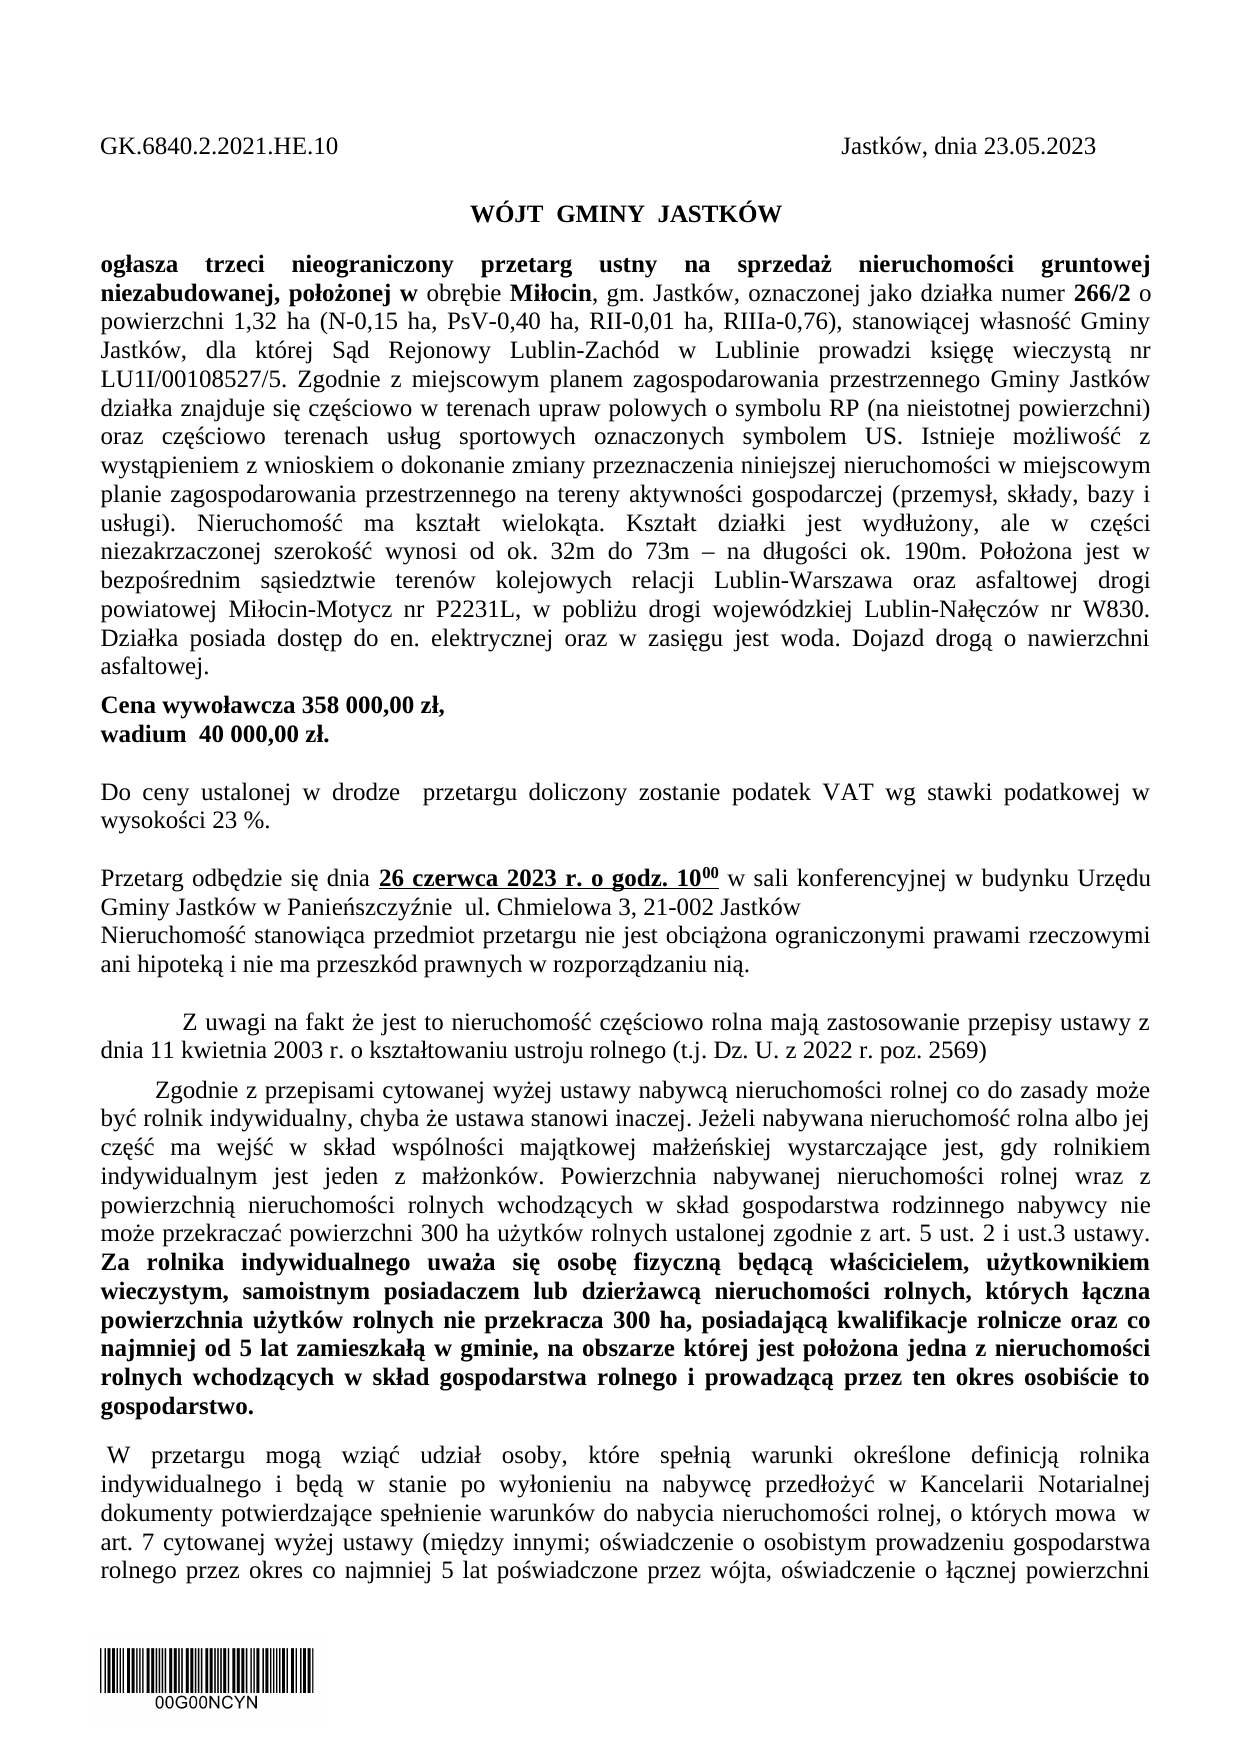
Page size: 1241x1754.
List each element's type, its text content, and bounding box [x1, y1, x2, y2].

text WÓJT GMINY JASTKÓW [100, 199, 1152, 228]
text Do ceny ustalonej w drodze przetargu doliczony zostanie podatek VAT wg stawki podatkowej w wysokości 23 %. [100, 777, 1152, 834]
text Przetarg odbędzie się dnia 26 czerwca 2023 r. o godz. 1000 w sali konferencyjnej w budynku Urzędu Gminy Jastków w Panieńszczyźnie ul. Chmielowa 3, 21-002 Jastków [100, 863, 1152, 921]
text W przetargu mogą wziąć udział osoby, które spełnią warunki określone definicją rolnika indywidualnego i będą w stanie po wyłonieniu na nabywcę przedłożyć w Kancelarii Notarialnej dokumenty potwierdzające spełnienie warunków do nabycia nieruchomości rolnej, o których mowa w art. 7 cytowanej wyżej ustawy (między innymi; oświadczenie o osobistym prowadzeniu gospodarstwa rolnego przez okres co najmniej 5 lat poświadczone przez wójta, oświadczenie o łącznej powierzchni [100, 1441, 1152, 1584]
text Nieruchomość stanowiąca przedmiot przetargu nie jest obciążona ograniczonymi prawami rzeczowymi ani hipoteką i nie ma przeszkód prawnych w rozporządzaniu nią. [100, 921, 1152, 978]
text Cena wywoławcza 358 000,00 zł, [100, 691, 1152, 719]
text wadium 40 000,00 zł. [100, 719, 1152, 748]
text Z uwagi na fakt że jest to nieruchomość częściowo rolna mają zastosowanie przepisy ustawy z dnia 11 kwietnia 2003 r. o kształtowaniu ustroju rolnego (t.j. Dz. U. z 2022 r. poz. 2569) [100, 1007, 1152, 1064]
text ogłasza trzeci nieograniczony przetarg ustny na sprzedaż nieruchomości gruntowej niezabudowanej, położonej w obrębie Miłocin, gm. Jastków, oznaczonej jako działka numer 266/2 o powierzchni 1,32 ha (N-0,15 ha, PsV-0,40 ha, RII-0,01 ha, RIIIa-0,76), stanowiącej własność Gminy Jastków, dla której Sąd Rejonowy Lublin-Zachód w Lublinie prowadzi księgę wieczystą nr LU1I/00108527/5. Zgodnie z miejscowym planem zagospodarowania przestrzennego Gminy Jastków działka znajduje się częściowo w terenach upraw polowych o symbolu RP (na nieistotnej powierzchni) oraz częściowo terenach usług sportowych oznaczonych symbolem US. Istnieje możliwość z wystąpieniem z wnioskiem o dokonanie zmiany przeznaczenia niniejszej nieruchomości w miejscowym planie zagospodarowania przestrzennego na tereny aktywności gospodarczej (przemysł, składy, bazy i usługi). Nieruchomość ma kształt wielokąta. Kształt działki jest wydłużony, ale w części niezakrzaczonej szerokość wynosi od ok. 32m do 73m – na długości ok. 190m. Położona jest w bezpośrednim sąsiedztwie terenów kolejowych relacji Lublin-Warszawa oraz asfaltowej drogi powiatowej Miłocin-Motycz nr P2231L, w pobliżu drogi wojewódzkiej Lublin-Nałęczów nr W830. Działka posiada dostęp do en. elektrycznej oraz w zasięgu jest woda. Dojazd drogą o nawierzchni asfaltowej. [100, 249, 1152, 680]
text Zgodnie z przepisami cytowanej wyżej ustawy nabywcą nieruchomości rolnej co do zasady może być rolnik indywidualny, chyba że ustawa stanowi inaczej. Jeżeli nabywana nieruchomość rolna albo jej część ma wejść w skład wspólności majątkowej małżeńskiej wystarczające jest, gdy rolnikiem indywidualnym jest jeden z małżonków. Powierzchnia nabywanej nieruchomości rolnej wraz z powierzchnią nieruchomości rolnych wchodzących w skład gospodarstwa rodzinnego nabywcy nie może przekraczać powierzchni 300 ha użytków rolnych ustalonej zgodnie z art. 5 ust. 2 i ust.3 ustawy. Za rolnika indywidualnego uważa się osobę fizyczną będącą właścicielem, użytkownikiem wieczystym, samoistnym posiadaczem lub dzierżawcą nieruchomości rolnych, których łączna powierzchnia użytków rolnych nie przekracza 300 ha, posiadającą kwalifikacje rolnicze oraz co najmniej od 5 lat zamieszkałą w gminie, na obszarze której jest położona jedna z nieruchomości rolnych wchodzących w skład gospodarstwa rolnego i prowadzącą przez ten okres osobiście to gospodarstwo. [100, 1075, 1152, 1420]
